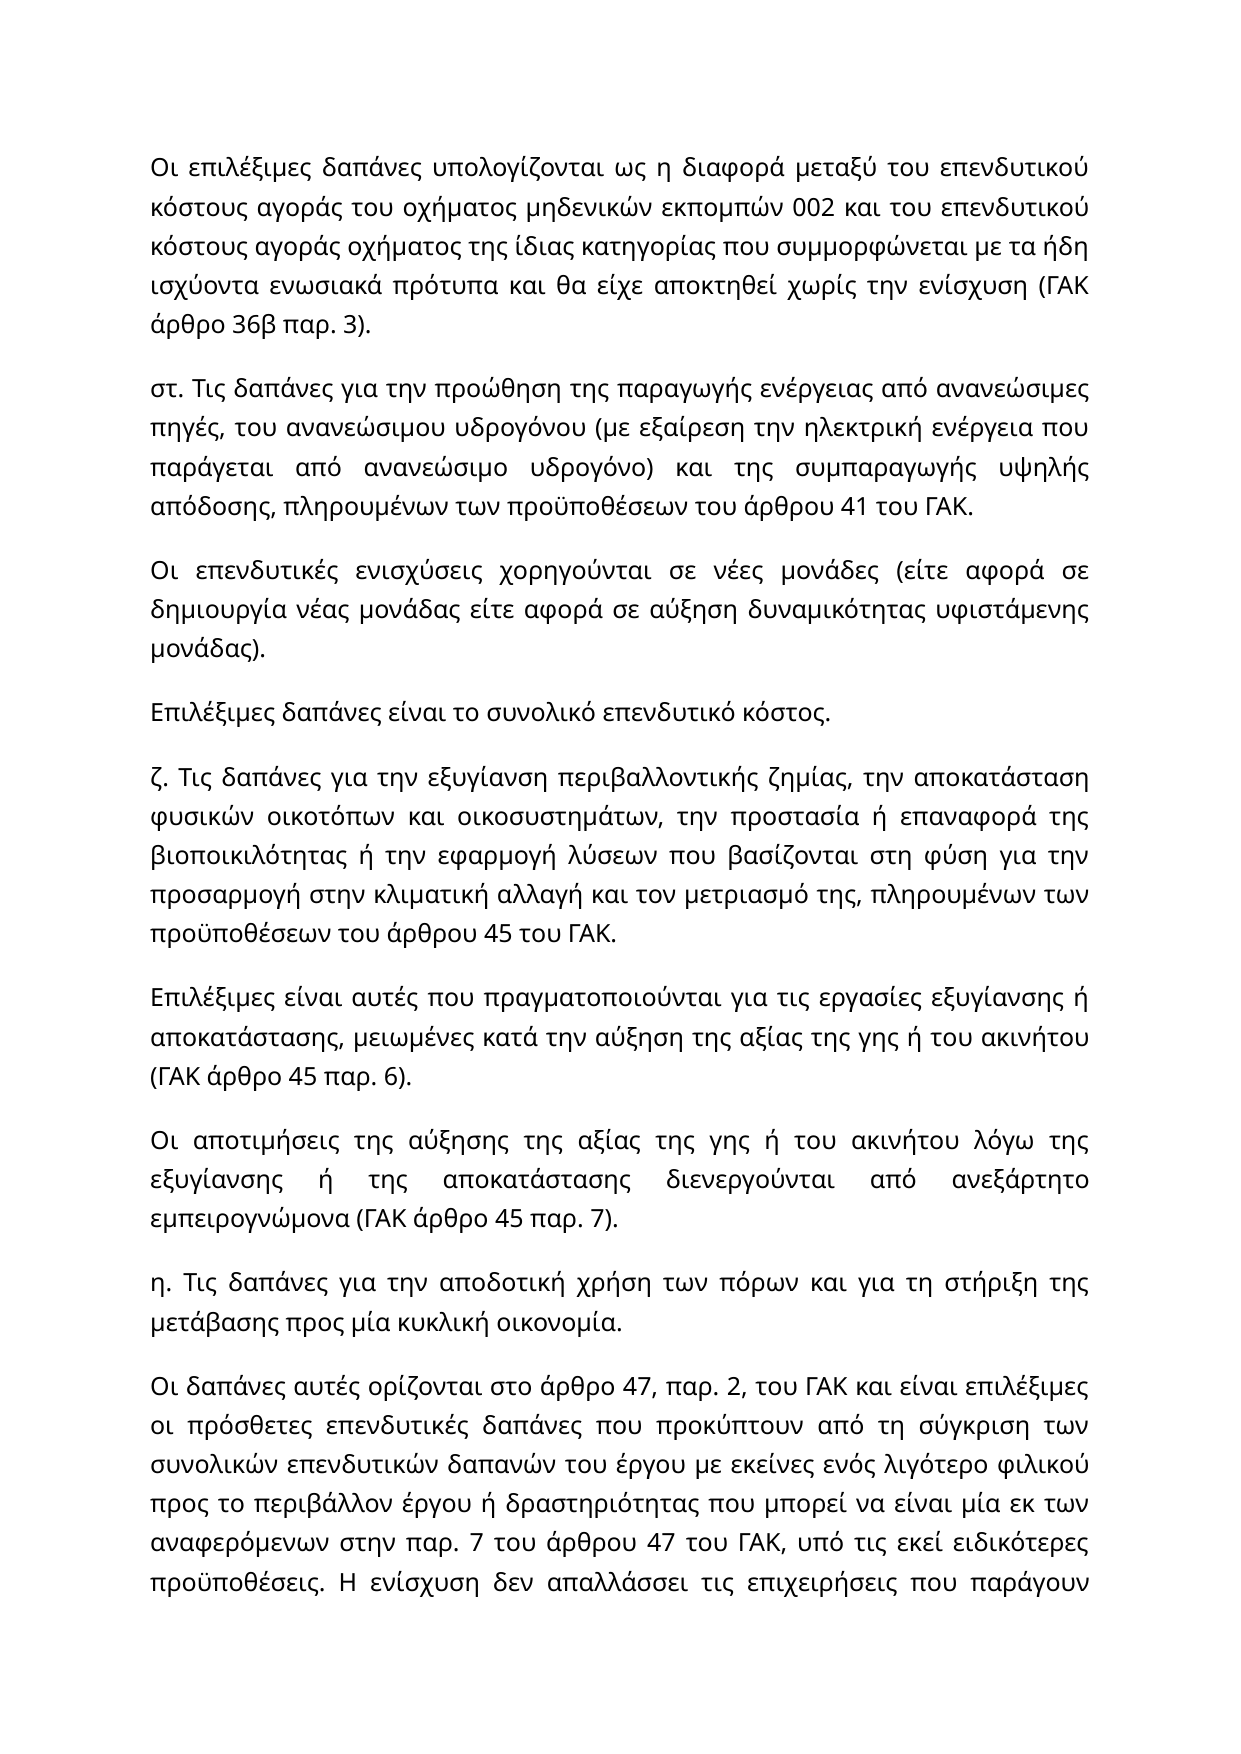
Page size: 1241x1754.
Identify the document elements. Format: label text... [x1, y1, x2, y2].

text Οι αποτιμήσεις της αύξησης της αξίας της γης ή του ακινήτου λόγω της εξυγίανσης ή της αποκατάστασης διενεργούνται από ανεξάρτητο εμπειρογνώμονα (ΓΑΚ άρθρο 45 παρ. 7). [150, 1122, 1090, 1235]
text Επιλέξιμες είναι αυτές που πραγματοποιούνται για τις εργασίες εξυγίανσης ή αποκατάστασης, μειωμένες κατά την αύξηση της αξίας της γης ή του ακινήτου (ΓΑΚ άρθρο 45 παρ. 6). [150, 980, 1090, 1092]
text η. Τις δαπάνες για την αποδοτική χρήση των πόρων και για τη στήριξη της μετάβασης προς μία κυκλική οικονομία. [150, 1265, 1090, 1338]
text Επιλέξιμες δαπάνες είναι το συνολικό επενδυτικό κόστος. [150, 695, 1090, 729]
text Οι επενδυτικές ενισχύσεις χορηγούνται σε νέες μονάδες (είτε αφορά σε δημιουργία νέας μονάδας είτε αφορά σε αύξηση δυναμικότητας υφιστάμενης μονάδας). [150, 552, 1090, 665]
text στ. Τις δαπάνες για την προώθηση της παραγωγής ενέργειας από ανανεώσιμες πηγές, του ανανεώσιμου υδρογόνου (με εξαίρεση την ηλεκτρική ενέργεια που παράγεται από ανανεώσιμο υδρογόνο) και της συμπαραγωγής υψηλής απόδοσης, πληρουμένων των προϋποθέσεων του άρθρου 41 του ΓΑΚ. [150, 371, 1090, 522]
text Οι δαπάνες αυτές ορίζονται στο άρθρο 47, παρ. 2, του ΓΑΚ και είναι επιλέξιμες οι πρόσθετες επενδυτικές δαπάνες που προκύπτουν από τη σύγκριση των συνολικών επενδυτικών δαπανών του έργου με εκείνες ενός λιγότερο φιλικού προς το περιβάλλον έργου ή δραστηριότητας που μπορεί να είναι μία εκ των αναφερόμενων στην παρ. 7 του άρθρου 47 του ΓΑΚ, υπό τις εκεί ειδικότερες προϋποθέσεις. Η ενίσχυση δεν απαλλάσσει τις επιχειρήσεις που παράγουν [150, 1368, 1090, 1598]
text Οι επιλέξιμες δαπάνες υπολογίζονται ως η διαφορά μεταξύ του επενδυτικού κόστους αγοράς του οχήματος μηδενικών εκπομπών 002 και του επενδυτικού κόστους αγοράς οχήματος της ίδιας κατηγορίας που συμμορφώνεται με τα ήδη ισχύοντα ενωσιακά πρότυπα και θα είχε αποκτηθεί χωρίς την ενίσχυση (ΓΑΚ άρθρο 36β παρ. 3). [150, 150, 1090, 341]
text ζ. Τις δαπάνες για την εξυγίανση περιβαλλοντικής ζημίας, την αποκατάσταση φυσικών οικοτόπων και οικοσυστημάτων, την προστασία ή επαναφορά της βιοποικιλότητας ή την εφαρμογή λύσεων που βασίζονται στη φύση για την προσαρμογή στην κλιματική αλλαγή και τον μετριασμό της, πληρουμένων των προϋποθέσεων του άρθρου 45 του ΓΑΚ. [150, 759, 1090, 950]
